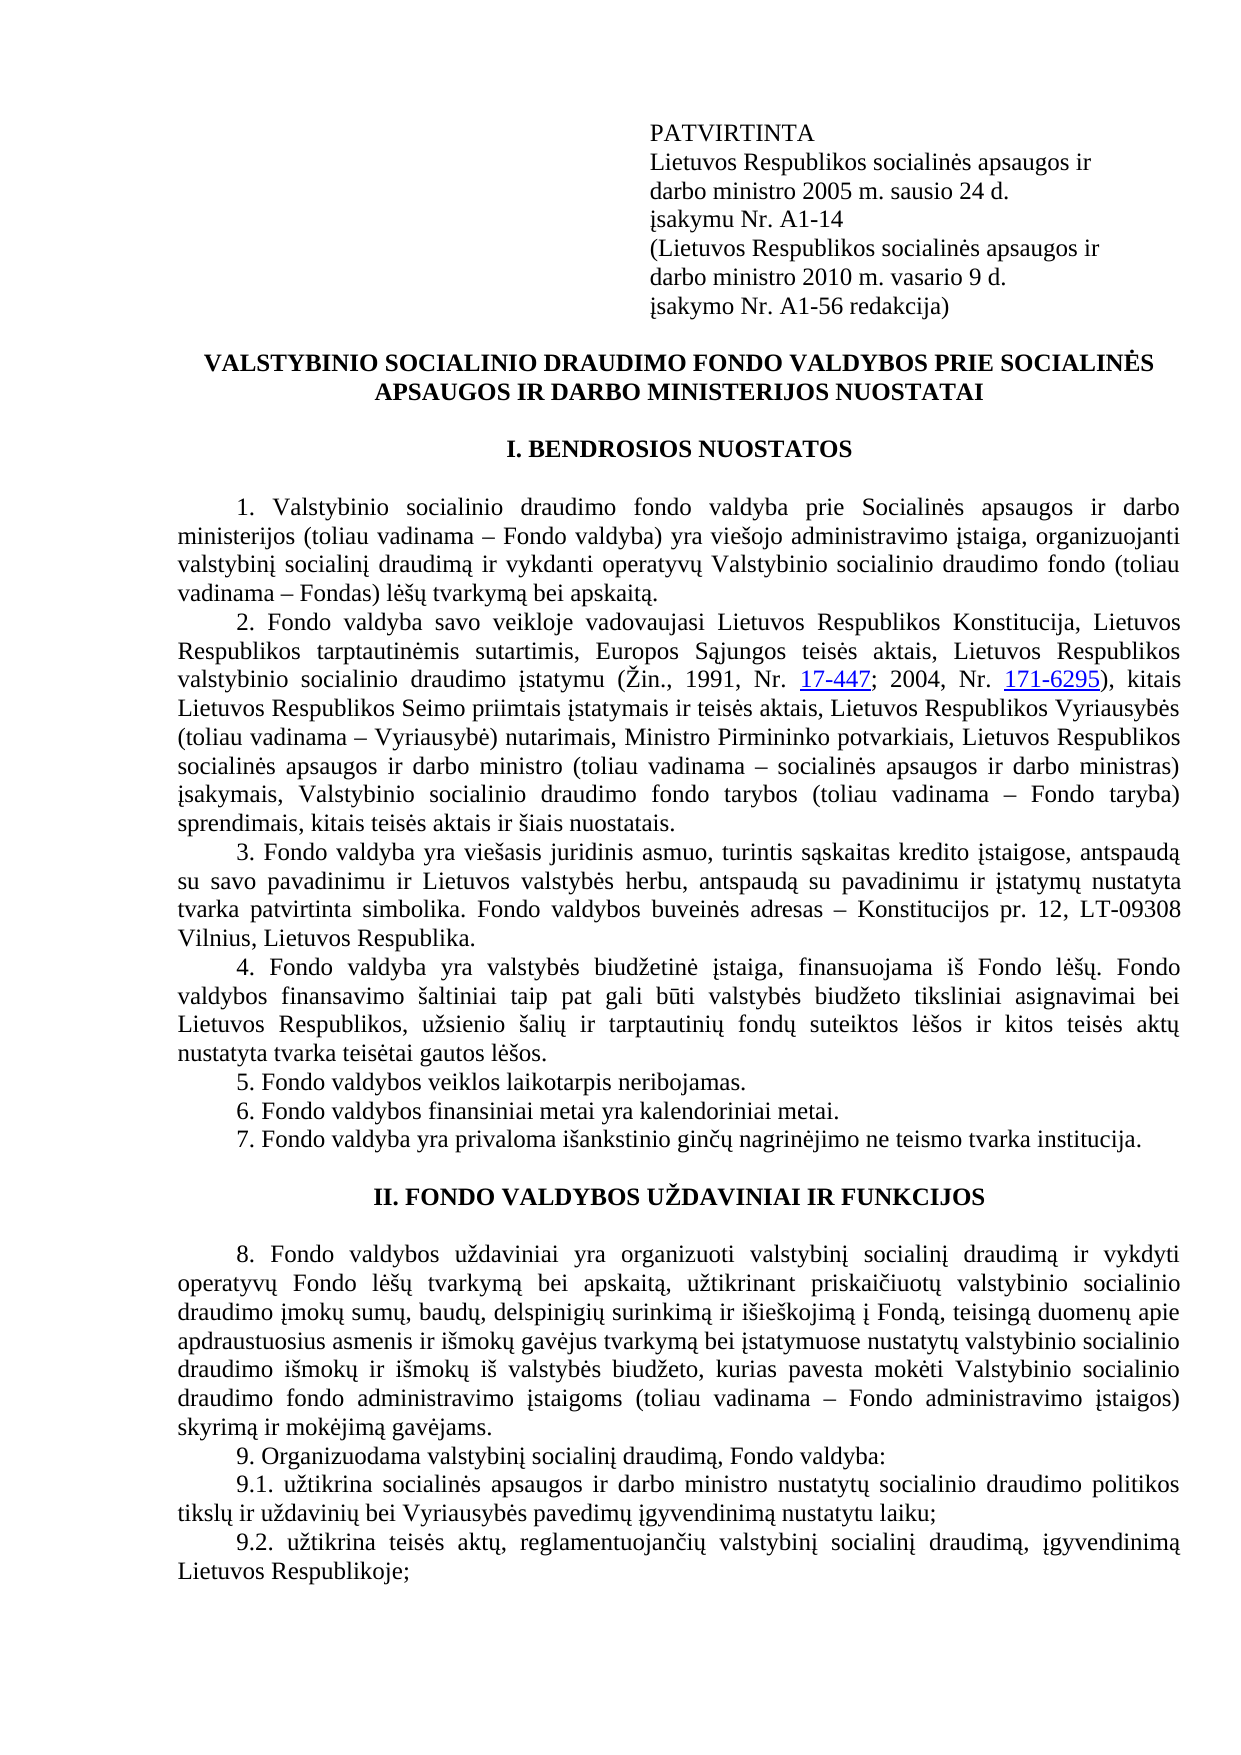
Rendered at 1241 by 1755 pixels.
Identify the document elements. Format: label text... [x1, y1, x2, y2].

text VALSTYBINIO SOCIALINIO DRAUDIMO FONDO VALDYBOS PRIE SOCIALINĖS APSAUGOS IR DARBO MINISTERIJOS NUOSTATAI [177, 348, 1181, 406]
text 3. Fondo valdyba yra viešasis juridinis asmuo, turintis sąskaitas kredito įstaigose, antspaudą su savo pavadinimu ir Lietuvos valstybės herbu, antspaudą su pavadinimu ir įstatymų nustatyta tvarka patvirtinta simbolika. Fondo valdybos buveinės adresas – Konstitucijos pr. 12, LT-09308 Vilnius, Lietuvos Respublika. [177, 837, 1181, 952]
text 9.2. užtikrina teisės aktų, reglamentuojančių valstybinį socialinį draudimą, įgyvendinimą Lietuvos Respublikoje; [177, 1527, 1181, 1584]
text II. FONDO VALDYBOS UŽDAVINIAI IR FUNKCIJOS [177, 1182, 1181, 1211]
text 4. Fondo valdyba yra valstybės biudžetinė įstaiga, finansuojama iš Fondo lėšų. Fondo valdybos finansavimo šaltiniai taip pat gali būti valstybės biudžeto tiksliniai asignavimai bei Lietuvos Respublikos, užsienio šalių ir tarptautinių fondų suteiktos lėšos ir kitos teisės aktų nustatyta tvarka teisėtai gautos lėšos. [177, 952, 1181, 1067]
text darbo ministro 2005 m. sausio 24 d. [649, 176, 1181, 204]
text įsakymu Nr. A1-14 [649, 204, 1181, 233]
text I. BENDROSIOS NUOSTATOS [177, 434, 1181, 463]
text 9.1. užtikrina socialinės apsaugos ir darbo ministro nustatytų socialinio draudimo politikos tikslų ir uždavinių bei Vyriausybės pavedimų įgyvendinimą nustatytu laiku; [177, 1469, 1181, 1527]
text 1. Valstybinio socialinio draudimo fondo valdyba prie Socialinės apsaugos ir darbo ministerijos (toliau vadinama – Fondo valdyba) yra viešojo administravimo įstaiga, organizuojanti valstybinį socialinį draudimą ir vykdanti operatyvų Valstybinio socialinio draudimo fondo (toliau vadinama – Fondas) lėšų tvarkymą bei apskaitą. [177, 492, 1181, 607]
text PATVIRTINTA [649, 118, 1181, 147]
text (Lietuvos Respublikos socialinės apsaugos ir [649, 233, 1181, 262]
text darbo ministro 2010 m. vasario 9 d. [649, 262, 1181, 291]
text 5. Fondo valdybos veiklos laikotarpis neribojamas. [177, 1067, 1181, 1096]
text 2. Fondo valdyba savo veikloje vadovaujasi Lietuvos Respublikos Konstitucija, Lietuvos Respublikos tarptautinėmis sutartimis, Europos Sąjungos teisės aktais, Lietuvos Respublikos valstybinio socialinio draudimo įstatymu (Žin., 1991, Nr. 17-447; 2004, Nr. 171-6295), kitais Lietuvos Respublikos Seimo priimtais įstatymais ir teisės aktais, Lietuvos Respublikos Vyriausybės (toliau vadinama – Vyriausybė) nutarimais, Ministro Pirmininko potvarkiais, Lietuvos Respublikos socialinės apsaugos ir darbo ministro (toliau vadinama – socialinės apsaugos ir darbo ministras) įsakymais, Valstybinio socialinio draudimo fondo tarybos (toliau vadinama – Fondo taryba) sprendimais, kitais teisės aktais ir šiais nuostatais. [177, 607, 1181, 837]
text Lietuvos Respublikos socialinės apsaugos ir [649, 147, 1181, 176]
text įsakymo Nr. A1-56 redakcija) [649, 291, 1181, 319]
text 6. Fondo valdybos finansiniai metai yra kalendoriniai metai. [177, 1096, 1181, 1124]
text 9. Organizuodama valstybinį socialinį draudimą, Fondo valdyba: [177, 1441, 1181, 1469]
text 8. Fondo valdybos uždaviniai yra organizuoti valstybinį socialinį draudimą ir vykdyti operatyvų Fondo lėšų tvarkymą bei apskaitą, užtikrinant priskaičiuotų valstybinio socialinio draudimo įmokų sumų, baudų, delspinigių surinkimą ir išieškojimą į Fondą, teisingą duomenų apie apdraustuosius asmenis ir išmokų gavėjus tvarkymą bei įstatymuose nustatytų valstybinio socialinio draudimo išmokų ir išmokų iš valstybės biudžeto, kurias pavesta mokėti Valstybinio socialinio draudimo fondo administravimo įstaigoms (toliau vadinama – Fondo administravimo įstaigos) skyrimą ir mokėjimą gavėjams. [177, 1239, 1181, 1441]
text 7. Fondo valdyba yra privaloma išankstinio ginčų nagrinėjimo ne teismo tvarka institucija. [177, 1124, 1181, 1153]
